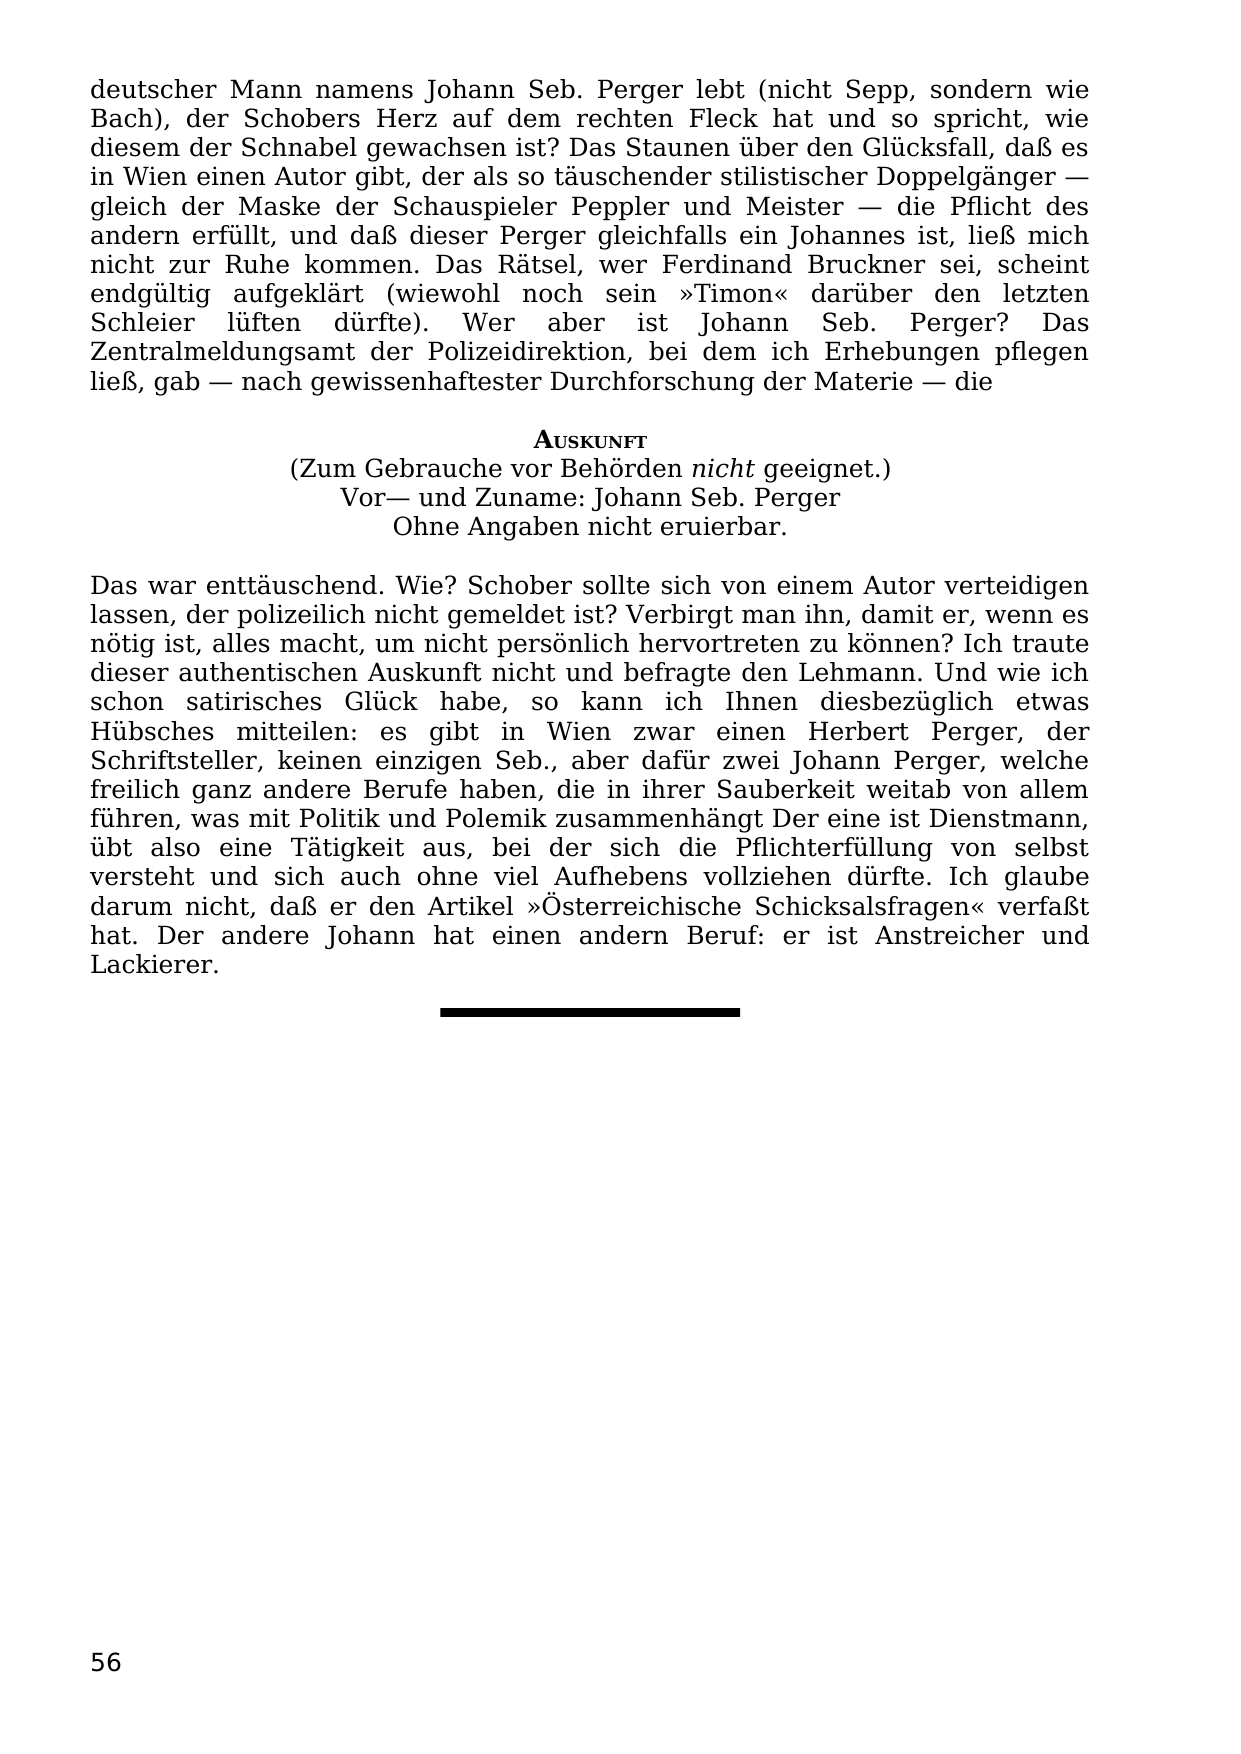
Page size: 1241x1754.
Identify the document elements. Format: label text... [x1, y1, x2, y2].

text Das war enttäuschend. Wie? Schober sollte sich von einem Autor verteidigen lassen, der polizeilich nicht gemeldet ist? Verbirgt man ihn, damit er, wenn es nötig ist, alles macht, um nicht persönlich hervortreten zu können? Ich traute dieser authentischen Auskunft nicht und befragte den Lehmann. Und wie ich schon satirisches Glück habe, so kann ich Ihnen diesbezüglich etwas Hübsches mitteilen: es gibt in Wien zwar einen Herbert Perger, der Schriftsteller, keinen einzigen Seb., aber dafür zwei Johann Perger, welche freilich ganz andere Berufe haben, die in ihrer Sauberkeit weitab von allem führen, was mit Politik und Polemik zusammenhängt Der eine ist Dienstmann, übt also eine Tätigkeit aus, bei der sich die Pflichterfüllung von selbst versteht und sich auch ohne viel Aufhebens vollziehen dürfte. Ich glaube darum nicht, daß er den Artikel »Österreichische Schicksalsfragen« verfaßt hat. Der andere Johann hat einen andern Beruf: er ist Anstreicher und Lackierer. [90, 571, 1091, 979]
text Vor— und Zuname: Johann Seb. Perger [90, 483, 1091, 512]
picture [440, 1008, 741, 1017]
text Ohne Angaben nicht eruierbar. [90, 512, 1091, 542]
text Auskunft [90, 396, 1091, 454]
text deutscher Mann namens Johann Seb. Perger lebt (nicht Sepp, sondern wie Bach), der Schobers Herz auf dem rechten Fleck hat und so spricht, wie diesem der Schnabel gewachsen ist? Das Staunen über den Glücksfall, daß es in Wien einen Autor gibt, der als so täuschender stilistischer Doppelgänger — gleich der Maske der Schauspieler Peppler und Meister — die Pflicht des andern erfüllt, und daß dieser Perger gleichfalls ein Johannes ist, ließ mich nicht zur Ruhe kommen. Das Rätsel, wer Ferdinand Bruckner sei, scheint endgültig aufgeklärt (wiewohl noch sein »Timon« darüber den letzten Schleier lüften dürfte). Wer aber ist Johann Seb. Perger? Das Zentralmeldungsamt der Polizeidirektion, bei dem ich Erhebungen pflegen ließ, gab — nach gewissenhaftester Durchforschung der Materie — die [90, 75, 1091, 396]
text (Zum Gebrauche vor Behörden nicht geeignet.) [90, 454, 1091, 483]
